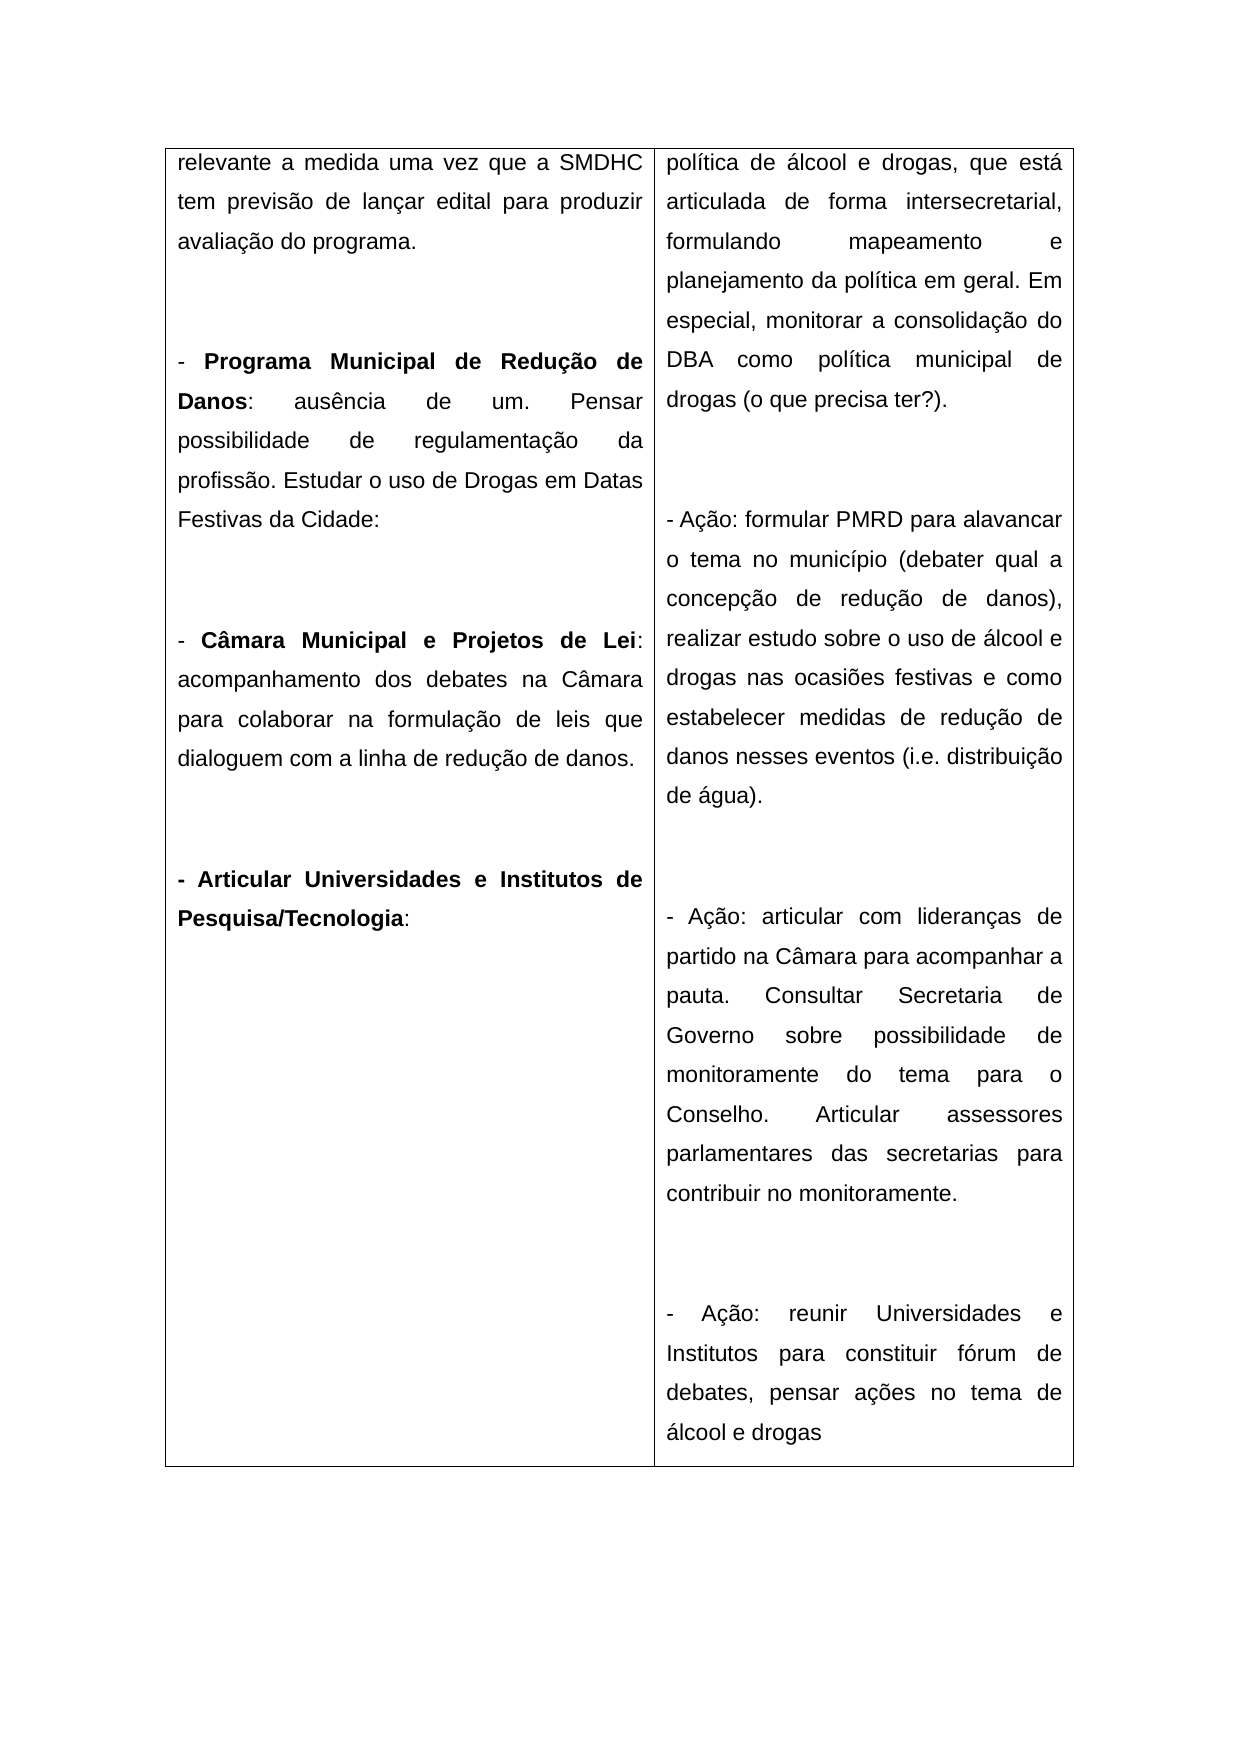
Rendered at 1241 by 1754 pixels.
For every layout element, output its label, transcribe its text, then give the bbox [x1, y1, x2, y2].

table_cell relevante a medida uma vez que a SMDHC tem previsão de lançar edital para produzir avaliação do programa. - Programa Municipal de Redução de Danos: ausência de um. Pensar possibilidade de regulamentação da profissão. Estudar o uso de Drogas em Datas Festivas da Cidade: - Câmara Municipal e Projetos de Lei: acompanhamento dos debates na Câmara para colaborar na formulação de leis que dialoguem com a linha de redução de danos. - Articular Universidades e Institutos de Pesquisa/Tecnologia: [166, 149, 654, 1466]
table_cell política de álcool e drogas, que está articulada de forma intersecretarial, formulando mapeamento e planejamento da política em geral. Em especial, monitorar a consolidação do DBA como política municipal de drogas (o que precisa ter?). - Ação: formular PMRD para alavancar o tema no município (debater qual a concepção de redução de danos), realizar estudo sobre o uso de álcool e drogas nas ocasiões festivas e como estabelecer medidas de redução de danos nesses eventos (i.e. distribuição de água). - Ação: articular com lideranças de partido na Câmara para acompanhar a pauta. Consultar Secretaria de Governo sobre possibilidade de monitoramente do tema para o Conselho. Articular assessores parlamentares das secretarias para contribuir no monitoramente. - Ação: reunir Universidades e Institutos para constituir fórum de debates, pensar ações no tema de álcool e drogas [655, 149, 1073, 1466]
